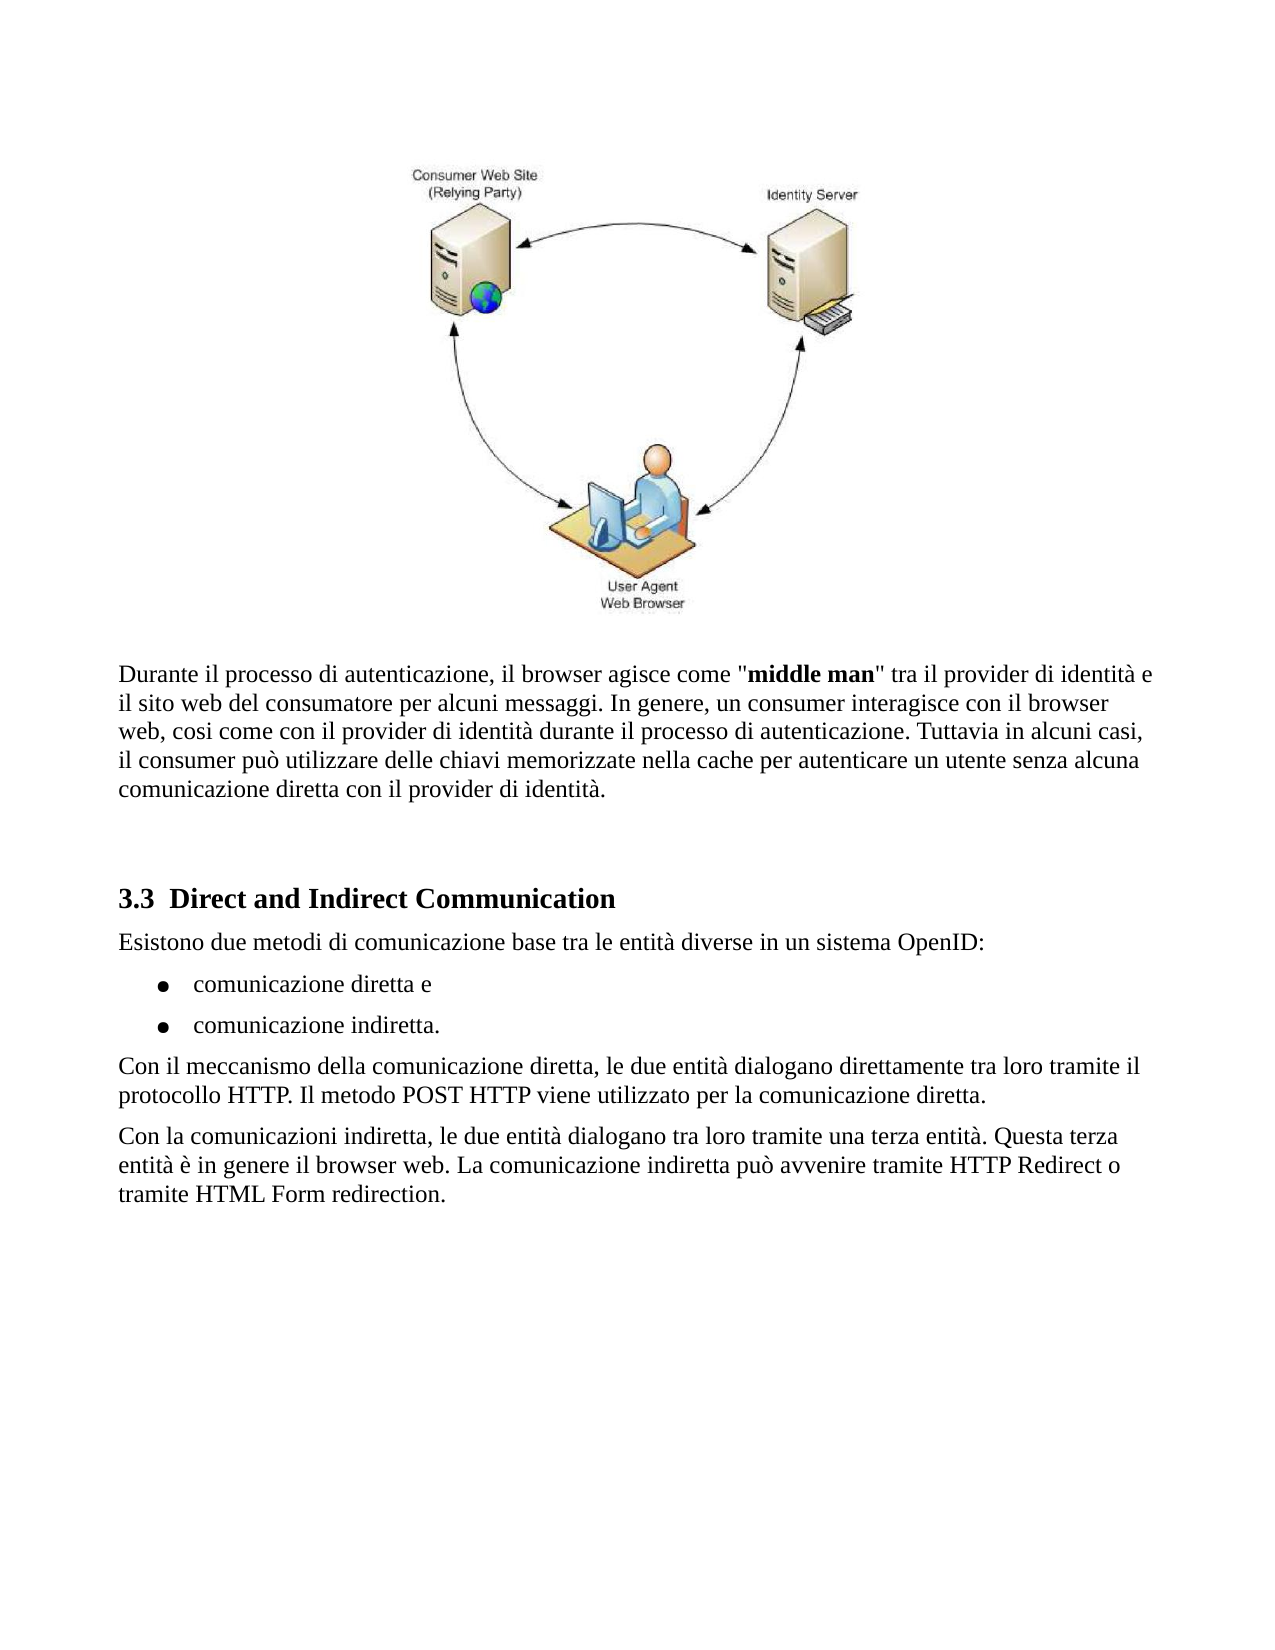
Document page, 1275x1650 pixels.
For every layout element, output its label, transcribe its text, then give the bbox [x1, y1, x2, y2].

list comunicazione diretta e [156, 969, 1157, 997]
text Durante il processo di autenticazione, il browser agisce come "middle man" tra il provider di identità e il sito web del consumatore per alcuni messaggi. In genere, un consumer interagisce con il browser web, cosi come con il provider di identità durante il processo di autenticazione. Tuttavia in alcuni casi, il consumer può utilizzare delle chiavi memorizzate nella cache per autenticare un utente senza alcuna comunicazione diretta con il provider di identità. [118, 659, 1157, 803]
list comunicazione indiretta. [156, 1010, 1157, 1039]
picture [407, 159, 868, 618]
text Con la comunicazioni indiretta, le due entità dialogano tra loro tramite una terza entità. Questa terza entità è in genere il browser web. La comunicazione indiretta può avvenire tramite HTTP Redirect o tramite HTML Form redirection. [118, 1121, 1157, 1207]
text Con il meccanismo della comunicazione diretta, le due entità dialogano direttamente tra loro tramite il protocollo HTTP. Il metodo POST HTTP viene utilizzato per la comunicazione diretta. [118, 1051, 1157, 1109]
subtitle 3.3 Direct and Indirect Communication [118, 881, 1157, 915]
text Esistono due metodi di comunicazione base tra le entità diverse in un sistema OpenID: [118, 927, 1157, 956]
